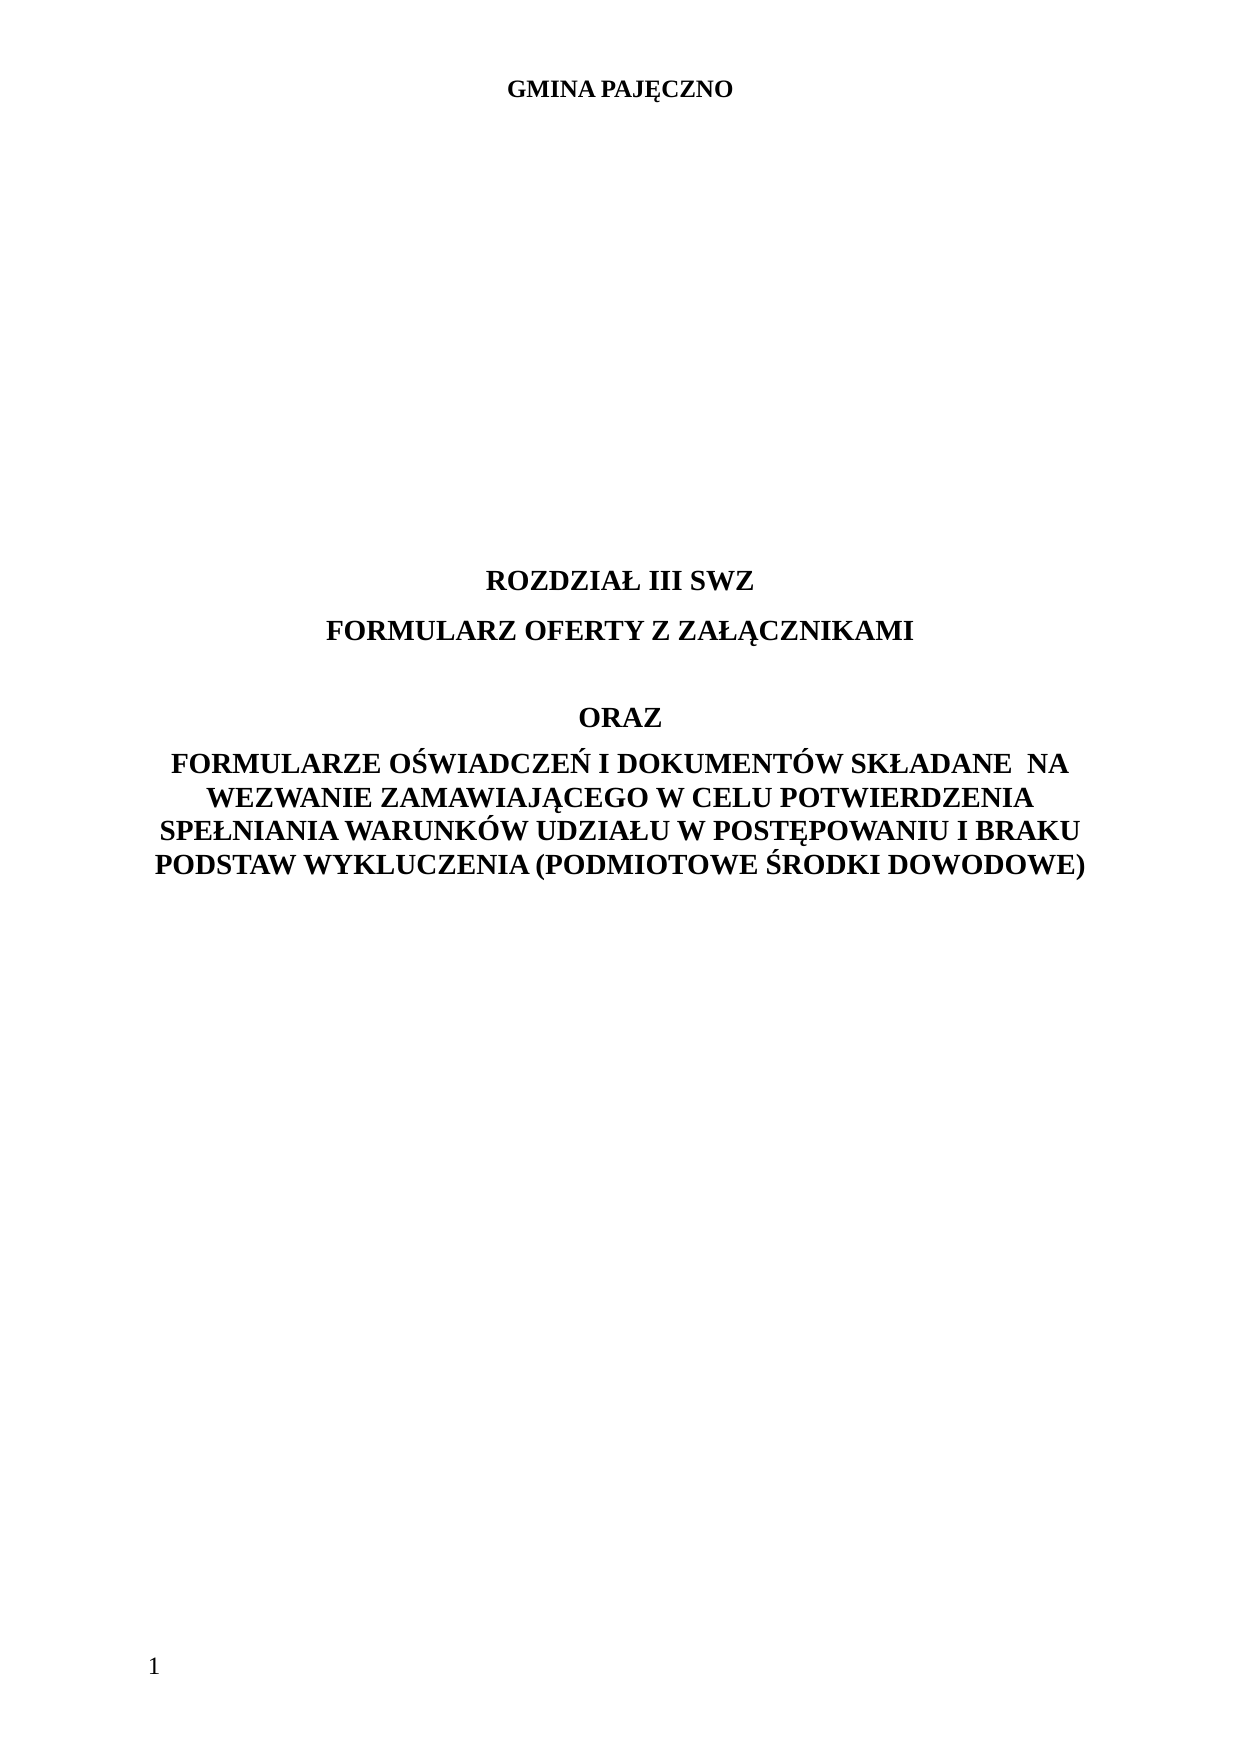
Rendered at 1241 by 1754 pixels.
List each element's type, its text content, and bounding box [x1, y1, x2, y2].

text ROZDZIAŁ III SWZ [148, 563, 1092, 596]
text ORAZ [148, 700, 1092, 734]
text FORMULARZ OFERTY Z ZAŁĄCZNIKAMI [148, 613, 1092, 646]
text FORMULARZE OŚWIADCZEŃ I DOKUMENTÓW SKŁADANE NA WEZWANIE ZAMAWIAJĄCEGO W CELU POTWIERDZENIA SPEŁNIANIA WARUNKÓW UDZIAŁU W POSTĘPOWANIU I BRAKU PODSTAW WYKLUCZENIA (PODMIOTOWE ŚRODKI DOWODOWE) [148, 746, 1092, 880]
